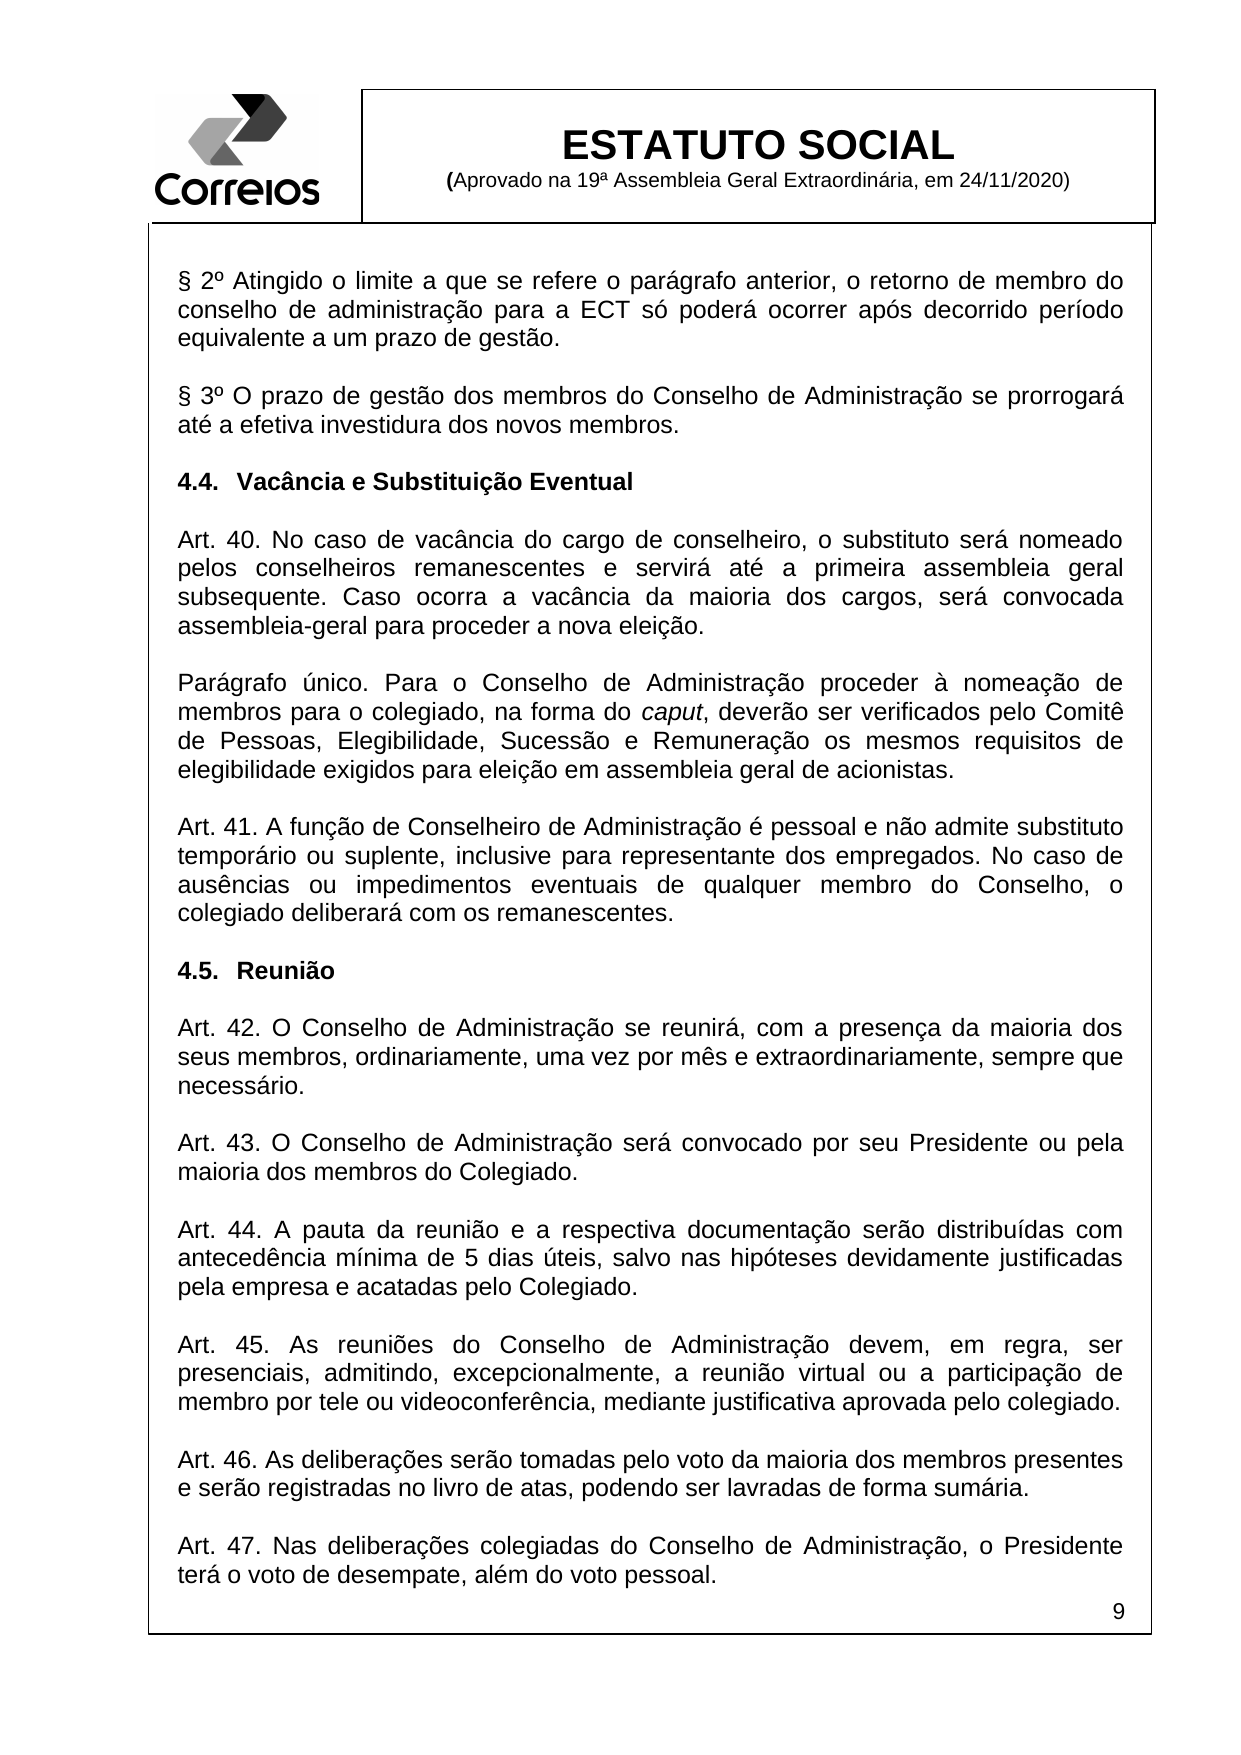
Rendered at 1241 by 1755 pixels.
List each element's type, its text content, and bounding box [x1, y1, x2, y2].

text § 2º Atingido o limite a que se refere o parágrafo anterior, o retorno de membro do conselho de administração para a ECT só poderá ocorrer após decorrido período equivalente a um prazo de gestão. [177, 266, 1125, 352]
text Art. 44. A pauta da reunião e a respectiva documentação serão distribuídas com antecedência mínima de 5 dias úteis, salvo nas hipóteses devidamente justificadas pela empresa e acatadas pelo Colegiado. [177, 1214, 1125, 1301]
text Art. 47. Nas deliberações colegiadas do Conselho de Administração, o Presidente terá o voto de desempate, além do voto pessoal. [177, 1531, 1125, 1588]
text Art. 46. As deliberações serão tomadas pelo voto da maioria dos membros presentes e serão registradas no livro de atas, podendo ser lavradas de forma sumária. [177, 1444, 1125, 1502]
list Reunião [177, 956, 1125, 984]
text Art. 41. A função de Conselheiro de Administração é pessoal e não admite substituto temporário ou suplente, inclusive para representante dos empregados. No caso de ausências ou impedimentos eventuais de qualquer membro do Conselho, o colegiado deliberará com os remanescentes. [177, 812, 1125, 927]
text Art. 45. As reuniões do Conselho de Administração devem, em regra, ser presenciais, admitindo, excepcionalmente, a reunião virtual ou a participação de membro por tele ou videoconferência, mediante justificativa aprovada pelo colegiado. [177, 1329, 1125, 1416]
list Vacância e Substituição Eventual [177, 467, 1125, 496]
picture [155, 93, 320, 205]
text Parágrafo único. Para o Conselho de Administração proceder à nomeação de membros para o colegiado, na forma do caput, deverão ser verificados pelo Comitê de Pessoas, Elegibilidade, Sucessão e Remuneração os mesmos requisitos de elegibilidade exigidos para eleição em assembleia geral de acionistas. [177, 668, 1125, 783]
text Art. 40. No caso de vacância do cargo de conselheiro, o substituto será nomeado pelos conselheiros remanescentes e servirá até a primeira assembleia geral subsequente. Caso ocorra a vacância da maioria dos cargos, será convocada assembleia-geral para proceder a nova eleição. [177, 524, 1125, 639]
text § 3º O prazo de gestão dos membros do Conselho de Administração se prorrogará até a efetiva investidura dos novos membros. [177, 381, 1125, 438]
text Art. 43. O Conselho de Administração será convocado por seu Presidente ou pela maioria dos membros do Colegiado. [177, 1128, 1125, 1186]
text Art. 42. O Conselho de Administração se reunirá, com a presença da maioria dos seus membros, ordinariamente, uma vez por mês e extraordinariamente, sempre que necessário. [177, 1013, 1125, 1099]
